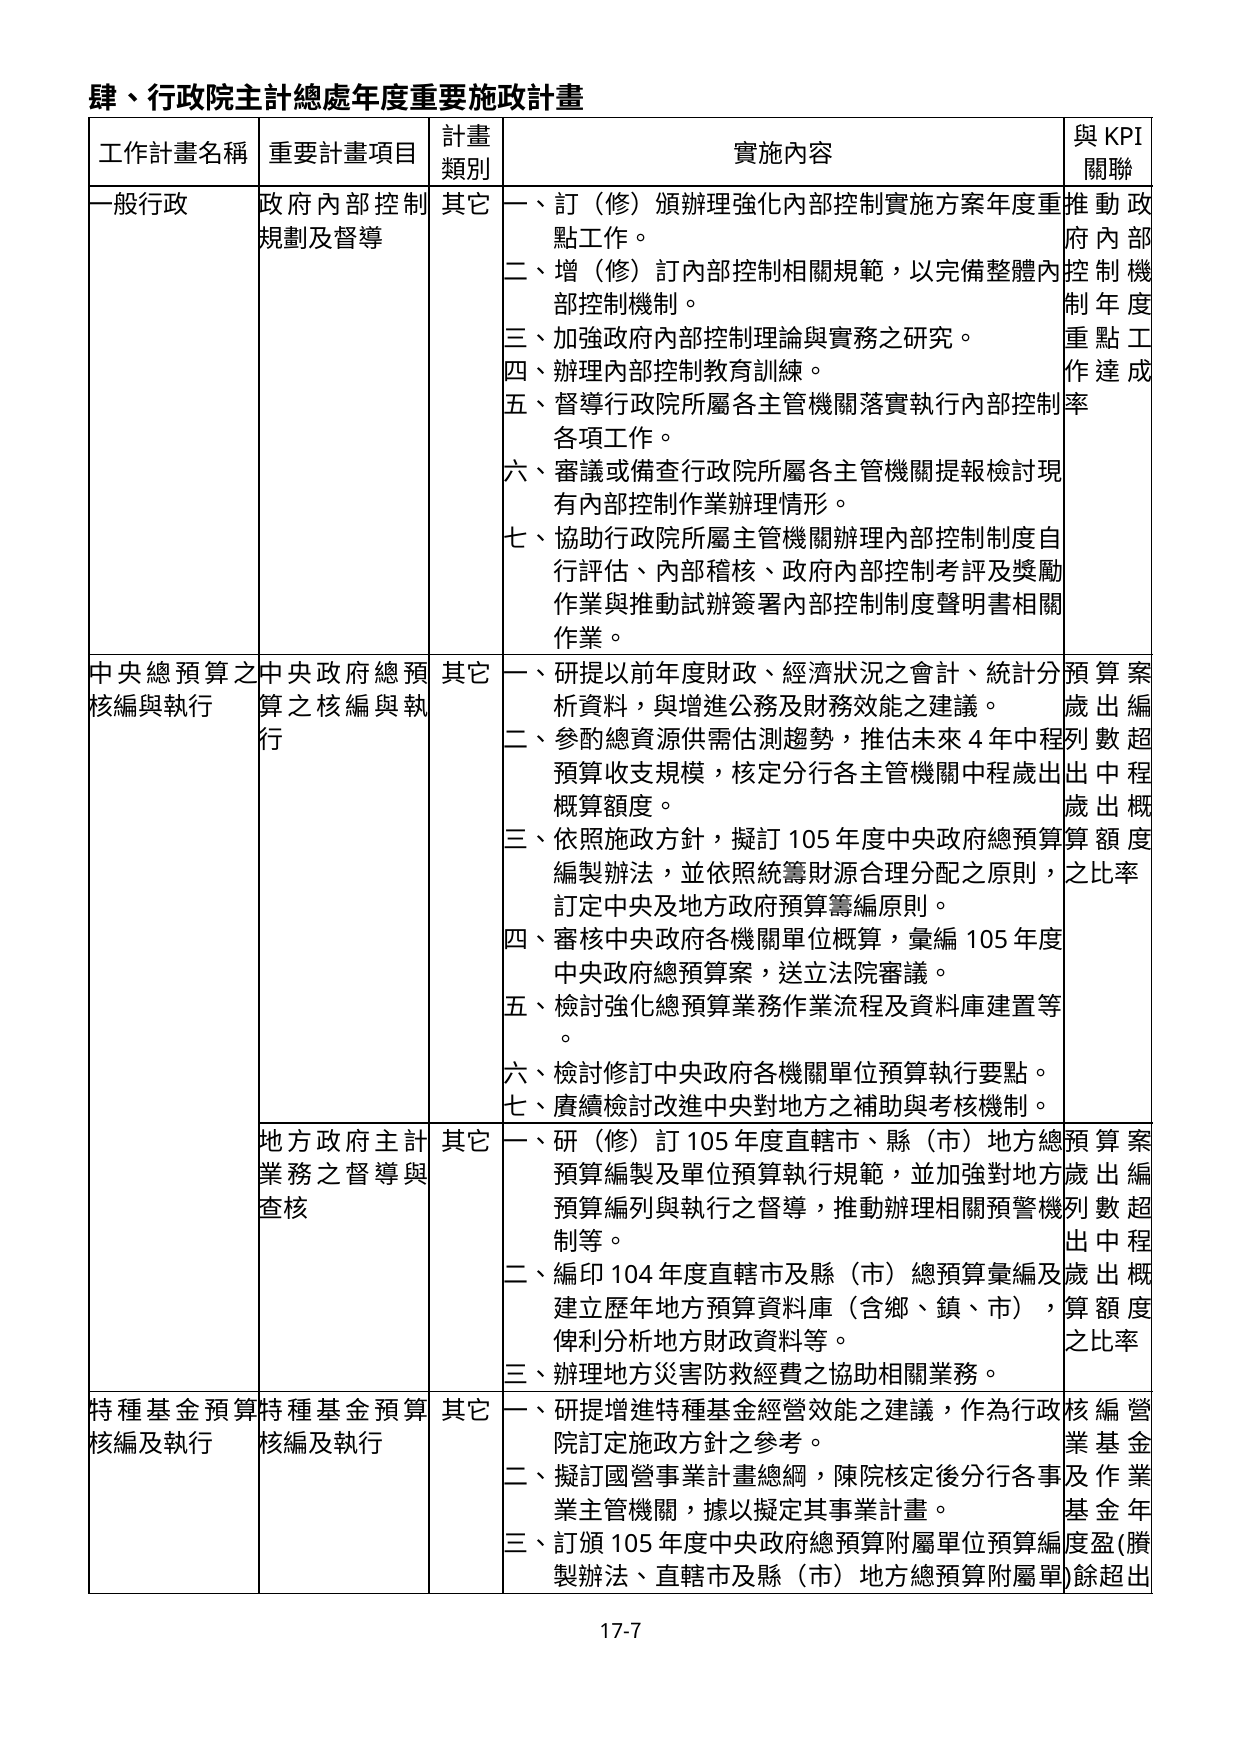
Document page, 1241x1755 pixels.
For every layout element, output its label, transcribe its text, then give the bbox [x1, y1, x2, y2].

table_cell 推動政府內部控制機制年度重點工作達成率 [1065, 187, 1151, 654]
table_cell 核編營業基金及作業基金年度盈(賸)餘超出 [1065, 1392, 1151, 1592]
table_header 重要計畫項目 [260, 118, 428, 185]
table_cell 一、研（修）訂105年度直轄市、縣（市）地方總預算編製及單位預算執行規範，並加強對地方預算編列與執行之督導，推動辦理相關預警機制等。 二、編印104年度直轄市及縣（市）總預算彙編及建立歷年地方預算資料庫（含鄉、鎮、市），俾利分析地方財政資料等。 三、辦理地方災害防救經費之協助相關業務。 [504, 1124, 1063, 1391]
table_cell 其它 [430, 655, 502, 1122]
table_cell 預算案歲出編列數超出中程歲出概算額度之比率 [1065, 1124, 1151, 1391]
table_cell 中央總預算之核編與執行 [90, 655, 258, 1391]
table_cell 其它 [430, 1124, 502, 1391]
table_header 工作計畫名稱 [90, 118, 258, 185]
table_cell 一、訂（修）頒辦理強化內部控制實施方案年度重點工作。 二、增（修）訂內部控制相關規範，以完備整體內部控制機制。 三、加強政府內部控制理論與實務之研究。 四、辦理內部控制教育訓練。 五、督導行政院所屬各主管機關落實執行內部控制各項工作。 六、審議或備查行政院所屬各主管機關提報檢討現有內部控制作業辦理情形。 七、協助行政院所屬主管機關辦理內部控制制度自行評估、內部稽核、政府內部控制考評及獎勵作業與推動試辦簽署內部控制制度聲明書相關作業。 [504, 187, 1063, 654]
table_header 與KPI關聯 [1065, 118, 1151, 185]
table_cell 特種基金預算核編及執行 [260, 1392, 428, 1592]
table_cell 一、研提以前年度財政、經濟狀況之會計、統計分析資料，與增進公務及財務效能之建議。 二、參酌總資源供需估測趨勢，推估未來4年中程預算收支規模，核定分行各主管機關中程歲出概算額度。 三、依照施政方針，擬訂105年度中央政府總預算編製辦法，並依照統籌財源合理分配之原則，訂定中央及地方政府預算籌編原則。 四、審核中央政府各機關單位概算，彙編105年度中央政府總預算案，送立法院審議。 五、檢討強化總預算業務作業流程及資料庫建置等。 六、檢討修訂中央政府各機關單位預算執行要點。 七、賡續檢討改進中央對地方之補助與考核機制。 [504, 655, 1063, 1122]
table_header 實施內容 [504, 118, 1063, 185]
text 肆、行政院主計總處年度重要施政計畫 [89, 75, 1152, 117]
table_cell 特種基金預算核編及執行 [90, 1392, 258, 1592]
table_cell 中央政府總預算之核編與執行 [260, 655, 428, 1122]
table_cell 政府內部控制規劃及督導 [260, 187, 428, 654]
table_cell 一、研提增進特種基金經營效能之建議，作為行政院訂定施政方針之參考。 二、擬訂國營事業計畫總綱，陳院核定後分行各事業主管機關，據以擬定其事業計畫。 三、訂頒105年度中央政府總預算附屬單位預算編製辦法、直轄市及縣（市）地方總預算附屬單 [504, 1392, 1063, 1592]
table_cell 一般行政 [90, 187, 258, 654]
table_cell 其它 [430, 1392, 502, 1592]
table_cell 預算案歲出編列數超出中程歲出概算額度之比率 [1065, 655, 1151, 1122]
table_cell 地方政府主計業務之督導與查核 [260, 1124, 428, 1391]
table_cell 其它 [430, 187, 502, 654]
table_header 計畫類別 [430, 118, 502, 185]
